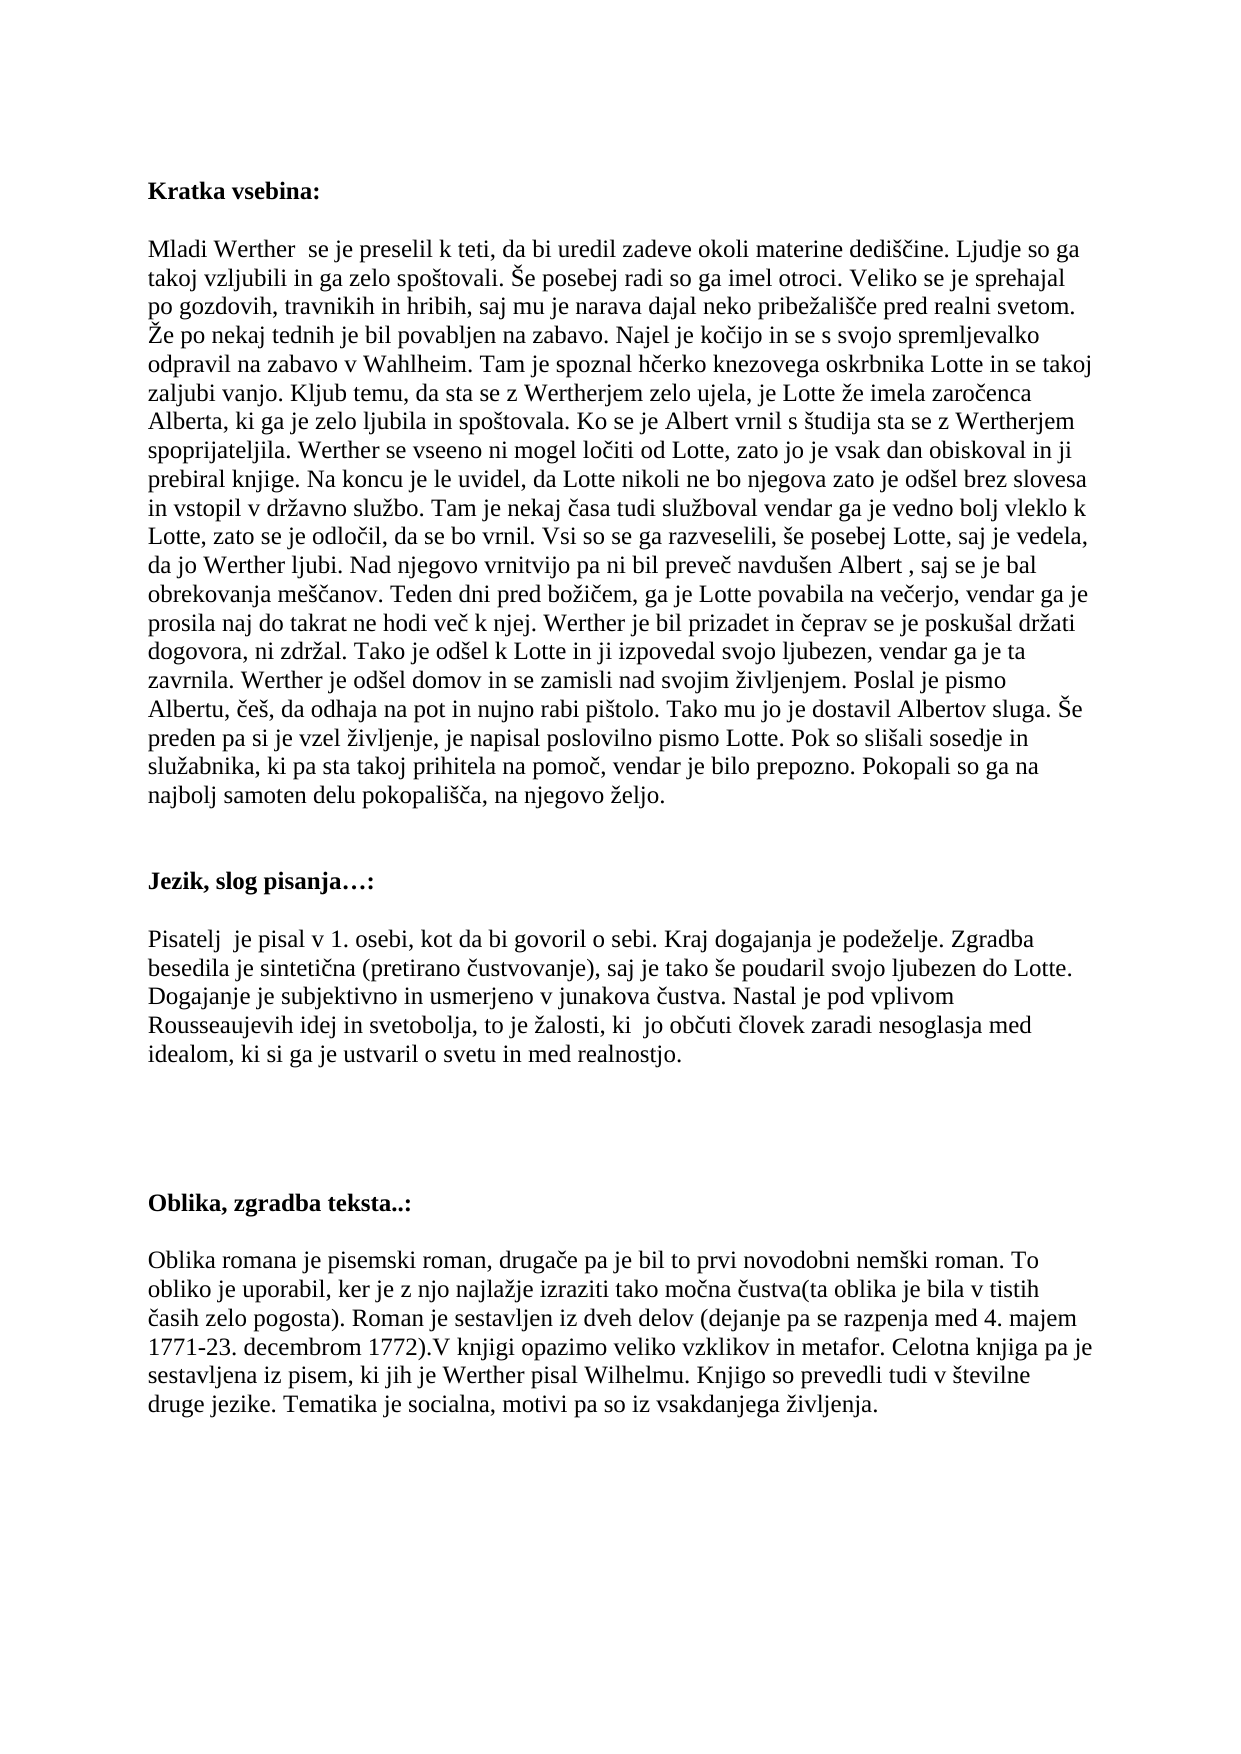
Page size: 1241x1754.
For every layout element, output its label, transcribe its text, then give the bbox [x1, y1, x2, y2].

text Kratka vsebina: [148, 176, 1093, 205]
text Oblika, zgradba teksta..: [148, 1188, 1093, 1217]
text Pisatelj je pisal v 1. osebi, kot da bi govoril o sebi. Kraj dogajanja je podeželje. Zgradba besedila je sintetična (pretirano čustvovanje), saj je tako še poudaril svojo ljubezen do Lotte. Dogajanje je subjektivno in usmerjeno v junakova čustva. Nastal je pod vplivom Rousseaujevih idej in svetobolja, to je žalosti, ki jo občuti človek zaradi nesoglasja med idealom, ki si ga je ustvaril o svetu in med realnostjo. [148, 924, 1093, 1068]
text Mladi Werther se je preselil k teti, da bi uredil zadeve okoli materine dediščine. Ljudje so ga takoj vzljubili in ga zelo spoštovali. Še posebej radi so ga imel otroci. Veliko se je sprehajal po gozdovih, travnikih in hribih, saj mu je narava dajal neko pribežališče pred realni svetom. [148, 234, 1093, 320]
text Že po nekaj tednih je bil povabljen na zabavo. Najel je kočijo in se s svojo spremljevalko odpravil na zabavo v Wahlheim. Tam je spoznal hčerko knezovega oskrbnika Lotte in se takoj zaljubi vanjo. Kljub temu, da sta se z Wertherjem zelo ujela, je Lotte že imela zaročenca Alberta, ki ga je zelo ljubila in spoštovala. Ko se je Albert vrnil s študija sta se z Wertherjem spoprijateljila. Werther se vseeno ni mogel ločiti od Lotte, zato jo je vsak dan obiskoval in ji prebiral knjige. Na koncu je le uvidel, da Lotte nikoli ne bo njegova zato je odšel brez slovesa in vstopil v državno službo. Tam je nekaj časa tudi služboval vendar ga je vedno bolj vleklo k Lotte, zato se je odločil, da se bo vrnil. Vsi so se ga razveselili, še posebej Lotte, saj je vedela, da jo Werther ljubi. Nad njegovo vrnitvijo pa ni bil preveč navdušen Albert , saj se je bal obrekovanja meščanov. Teden dni pred božičem, ga je Lotte povabila na večerjo, vendar ga je prosila naj do takrat ne hodi več k njej. Werther je bil prizadet in čeprav se je poskušal držati dogovora, ni zdržal. Tako je odšel k Lotte in ji izpovedal svojo ljubezen, vendar ga je ta zavrnila. Werther je odšel domov in se zamisli nad svojim življenjem. Poslal je pismo Albertu, češ, da odhaja na pot in nujno rabi pištolo. Tako mu jo je dostavil Albertov sluga. Še preden pa si je vzel življenje, je napisal poslovilno pismo Lotte. Pok so slišali sosedje in služabnika, ki pa sta takoj prihitela na pomoč, vendar je bilo prepozno. Pokopali so ga na najbolj samoten delu pokopališča, na njegovo željo. [148, 320, 1093, 809]
text Oblika romana je pisemski roman, drugače pa je bil to prvi novodobni nemški roman. To obliko je uporabil, ker je z njo najlažje izraziti tako močna čustva(ta oblika je bila v tistih časih zelo pogosta). Roman je sestavljen iz dveh delov (dejanje pa se razpenja med 4. majem 1771-23. decembrom 1772).V knjigi opazimo veliko vzklikov in metafor. Celotna knjiga pa je sestavljena iz pisem, ki jih je Werther pisal Wilhelmu. Knjigo so prevedli tudi v številne druge jezike. Tematika je socialna, motivi pa so iz vsakdanjega življenja. [148, 1245, 1093, 1418]
text Jezik, slog pisanja…: [148, 866, 1093, 895]
